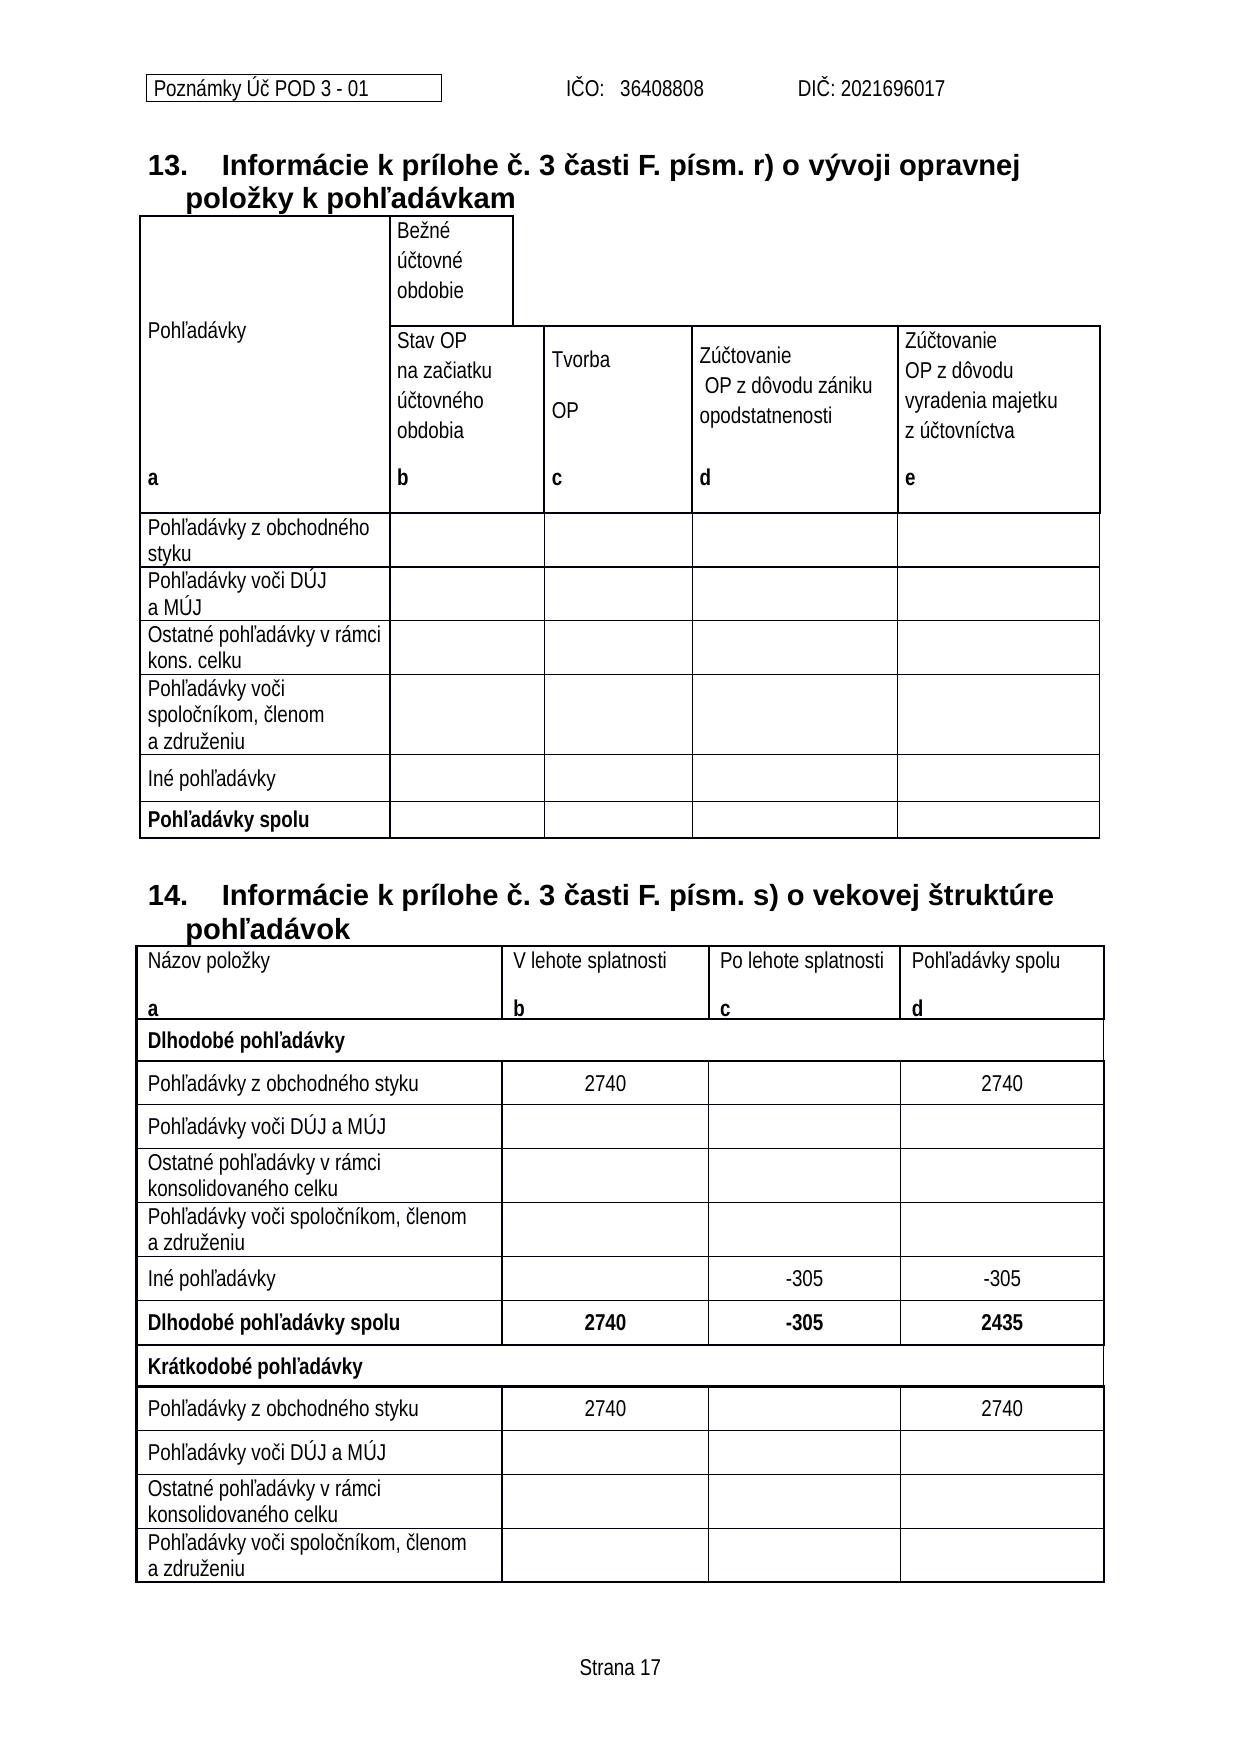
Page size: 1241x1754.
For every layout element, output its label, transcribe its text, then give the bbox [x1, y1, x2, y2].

table_cell 2740 [503, 1062, 708, 1104]
table_cell Iné pohľadávky [138, 1257, 501, 1300]
table_cell [901, 1203, 1103, 1256]
table_cell [503, 1257, 708, 1300]
table_cell Ostatné pohľadávky v rámci konsolidovaného celku [138, 1475, 501, 1528]
table_cell d [901, 995, 1103, 1018]
table_cell Pohľadávky voči DÚJ a MÚJ [141, 568, 389, 620]
table_cell [709, 1203, 900, 1256]
table_cell d [693, 464, 897, 512]
table_cell [545, 621, 692, 674]
table_cell [709, 1388, 900, 1430]
table_header [514, 215, 1100, 324]
table_cell [545, 675, 692, 754]
table_cell [391, 514, 544, 566]
table_header V lehote splatnosti [503, 947, 708, 994]
table_cell Pohľadávky voči DÚJ a MÚJ [138, 1105, 501, 1148]
table_cell [709, 1149, 900, 1202]
table_cell Pohľadávky voči spoločníkom, členom a združeniu [138, 1203, 501, 1256]
table_cell [898, 755, 1099, 801]
table_cell [503, 1529, 708, 1581]
table_cell b [503, 995, 708, 1018]
title Informácie k prílohe č. 3 časti F. písm. r) o vývoji opravnej položky k pohľadávkam [148, 148, 1092, 215]
table_cell [693, 621, 897, 674]
table_cell 2740 [503, 1388, 708, 1430]
table_cell [709, 1529, 900, 1581]
table_cell [709, 1475, 900, 1528]
table_cell Pohľadávky voči DÚJ a MÚJ [138, 1431, 501, 1474]
table_cell [391, 568, 544, 620]
table_cell a [141, 464, 389, 512]
table_cell [693, 675, 897, 754]
table_cell [901, 1105, 1103, 1148]
table_cell [898, 675, 1099, 754]
table_cell [901, 1149, 1103, 1202]
table_cell [503, 1475, 708, 1528]
table_cell Iné pohľadávky [141, 755, 389, 801]
table_cell [709, 1062, 900, 1104]
table_cell Pohľadávky spolu [141, 802, 389, 837]
table_cell 2740 [901, 1388, 1103, 1430]
table_cell [391, 802, 544, 837]
table_cell Ostatné pohľadávky v rámci kons. celku [141, 621, 389, 674]
table_cell [545, 755, 692, 801]
table_cell e [899, 464, 1099, 512]
table_cell [693, 802, 897, 837]
table_cell [693, 568, 897, 620]
table_cell c [710, 995, 899, 1018]
table_cell -305 [901, 1257, 1103, 1300]
table_cell [901, 1529, 1103, 1581]
table_cell [709, 1105, 900, 1148]
table_cell [898, 802, 1099, 837]
table_cell [545, 802, 692, 837]
table_cell 2740 [901, 1062, 1103, 1104]
table_cell [898, 568, 1099, 620]
table_cell Pohľadávky z obchodného styku [138, 1388, 501, 1430]
table_cell Pohľadávky z obchodného styku [138, 1062, 501, 1104]
table_cell [503, 1203, 708, 1256]
table_cell [901, 1431, 1103, 1474]
table_cell [503, 1431, 708, 1474]
title Informácie k prílohe č. 3 časti F. písm. s) o vekovej štruktúre pohľadávok [148, 878, 1092, 945]
table_cell [709, 1431, 900, 1474]
table_cell [503, 1105, 708, 1148]
table_cell [391, 755, 544, 801]
table_cell Zúčtovanie OP z dôvodu vyradenia majetku z účtovníctva [899, 327, 1099, 464]
table_cell Ostatné pohľadávky v rámci konsolidovaného celku [138, 1149, 501, 1202]
table_cell a [138, 995, 501, 1018]
table_header Bežné účtovné obdobie [391, 217, 512, 324]
table_cell [693, 514, 897, 566]
table_header Po lehote splatnosti [710, 947, 899, 994]
table_cell [901, 1475, 1103, 1528]
table_cell [545, 514, 692, 566]
table_cell Pohľadávky voči spoločníkom, členom a združeniu [141, 675, 389, 754]
table_cell [391, 621, 544, 674]
table_cell -305 [709, 1301, 900, 1344]
table_cell [545, 568, 692, 620]
table_cell 2740 [503, 1301, 708, 1344]
table_cell [898, 621, 1099, 674]
table_cell Stav OP na začiatku účtovného obdobia [391, 327, 543, 464]
table_cell [503, 1149, 708, 1202]
table_cell [898, 514, 1099, 566]
table_cell Dlhodobé pohľadávky [138, 1020, 1103, 1059]
table_cell Zúčtovanie OP z dôvodu zániku opodstatnenosti [693, 327, 897, 464]
table_cell -305 [709, 1257, 900, 1300]
table_cell Pohľadávky voči spoločníkom, členom a združeniu [138, 1529, 501, 1581]
table_header Pohľadávky [141, 217, 389, 464]
table_header Pohľadávky spolu [901, 947, 1103, 994]
table_cell Dlhodobé pohľadávky spolu [138, 1301, 501, 1344]
table_cell c [545, 464, 691, 512]
table_cell b [391, 464, 543, 512]
table_cell Tvorba OP [545, 327, 691, 464]
table_cell 2435 [901, 1301, 1103, 1344]
table_cell Krátkodobé pohľadávky [138, 1346, 1103, 1385]
table_header Názov položky [138, 947, 501, 994]
table_cell Pohľadávky z obchodného styku [141, 514, 389, 566]
table_cell [693, 755, 897, 801]
table_cell [391, 675, 544, 754]
